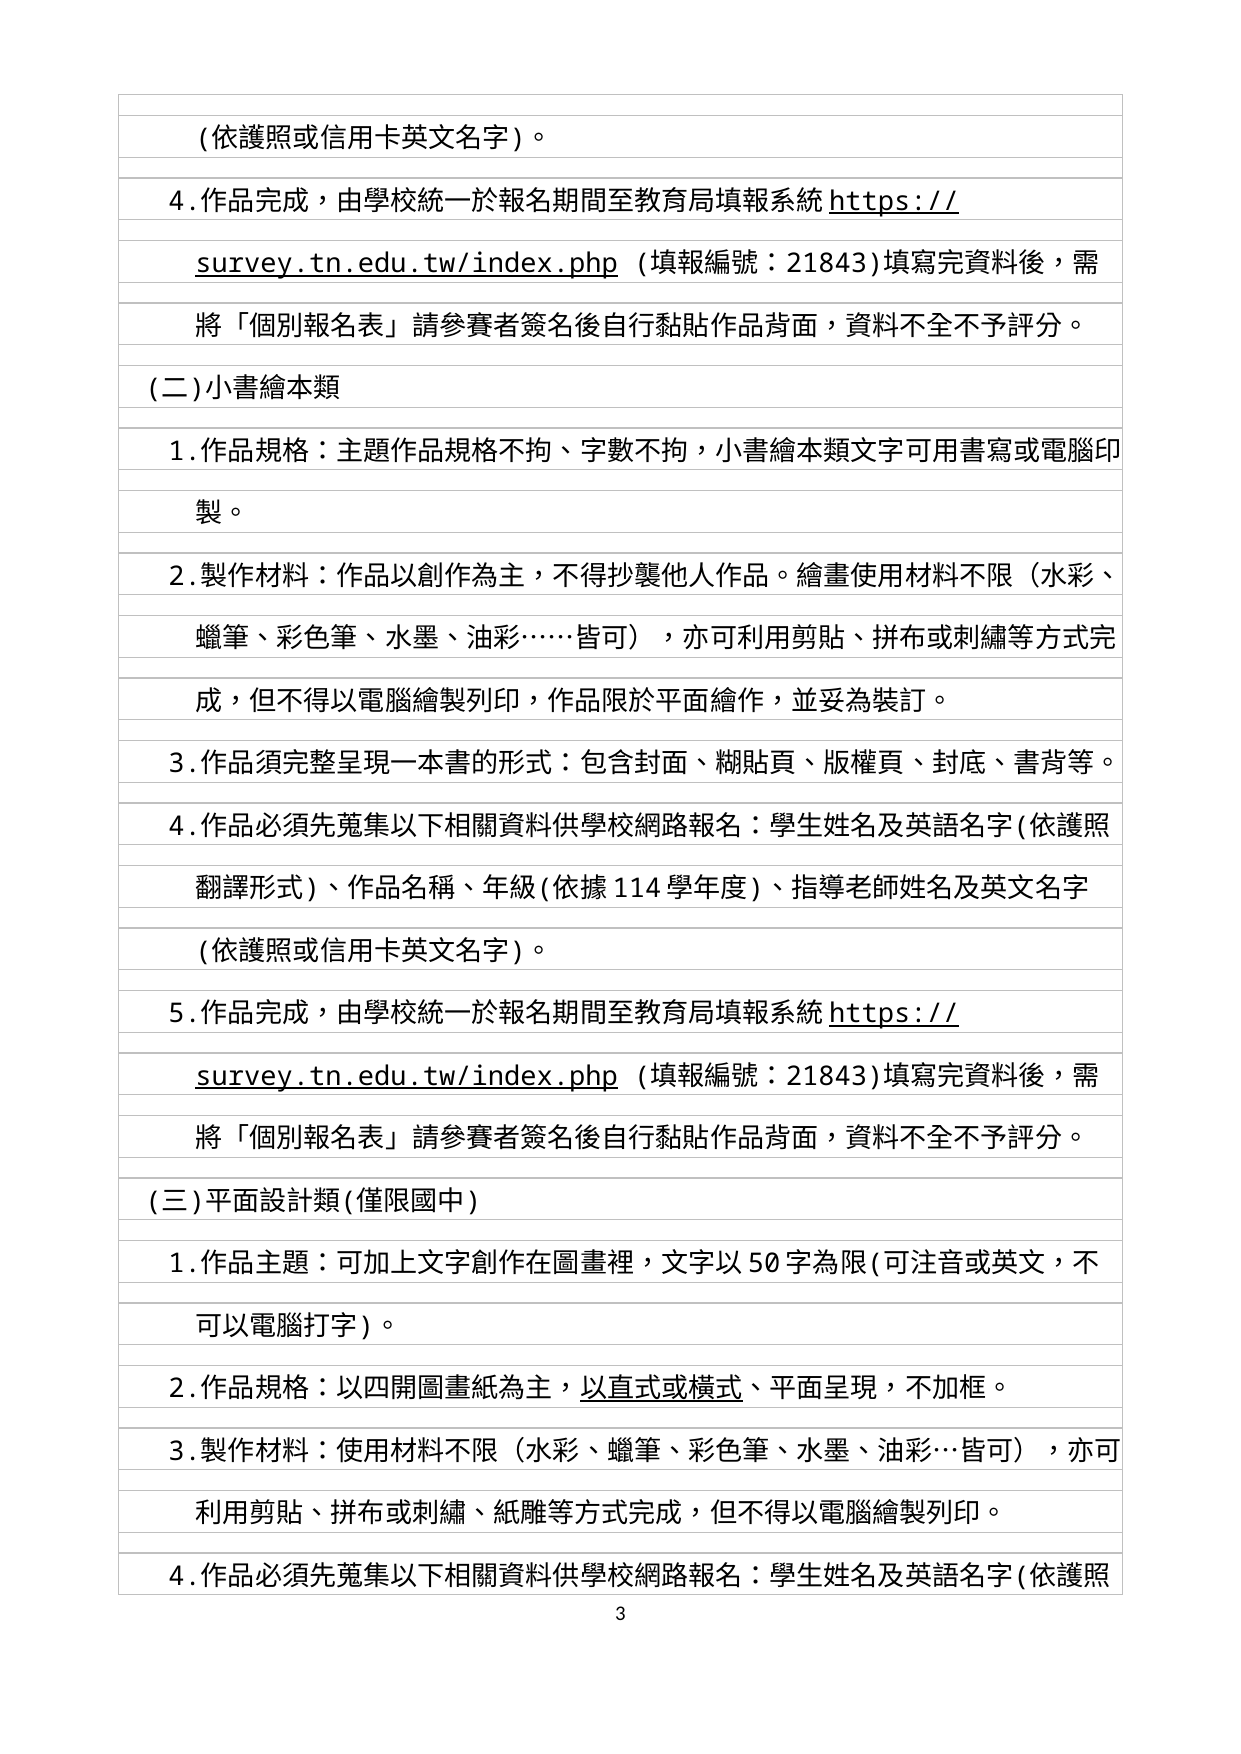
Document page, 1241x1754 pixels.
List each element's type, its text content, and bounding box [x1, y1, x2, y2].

text [168, 283, 1122, 302]
text 3.作品須完整呈現一本書的形式：包含封面、糊貼頁、版權頁、封底、書背等。 [168, 741, 1122, 782]
text [168, 908, 1122, 927]
text 5.作品完成，由學校統一於報名期間至教育局填報系統https:// [168, 991, 1122, 1032]
text [168, 845, 1122, 865]
text [168, 533, 1122, 552]
text 將「個別報名表」請參賽者簽名後自行黏貼作品背面，資料不全不予評分。 [168, 304, 1122, 344]
text [168, 470, 1122, 490]
text survey.tn.edu.tw/index.php (填報編號：21843)填寫完資料後，需 [168, 1054, 1122, 1094]
text 2.製作材料：作品以創作為主，不得抄襲他人作品。繪畫使用材料不限（水彩、 [168, 554, 1122, 594]
text [168, 1283, 1122, 1302]
text 3.製作材料：使用材料不限（水彩、蠟筆、彩色筆、水墨、油彩…皆可），亦可 [168, 1429, 1122, 1469]
text (依護照或信用卡英文名字)。 [168, 116, 1122, 157]
text survey.tn.edu.tw/index.php (填報編號：21843)填寫完資料後，需 [168, 241, 1122, 282]
text 4.作品必須先蒐集以下相關資料供學校網路報名：學生姓名及英語名字(依護照 [168, 804, 1122, 844]
text (三)平面設計類(僅限國中) [119, 1179, 1122, 1219]
text [119, 1158, 1122, 1177]
text 將「個別報名表」請參賽者簽名後自行黏貼作品背面，資料不全不予評分。 [168, 1116, 1122, 1157]
text [168, 1533, 1122, 1552]
text 4.作品必須先蒐集以下相關資料供學校網路報名：學生姓名及英語名字(依護照 [168, 1554, 1122, 1594]
text 成，但不得以電腦繪製列印，作品限於平面繪作，並妥為裝訂。 [168, 679, 1122, 719]
text 製。 [168, 491, 1122, 532]
text [168, 1095, 1122, 1115]
text (二)小書繪本類 [119, 366, 1122, 407]
text 1.作品規格：主題作品規格不拘、字數不拘，小書繪本類文字可用書寫或電腦印 [168, 429, 1122, 469]
text [168, 1220, 1122, 1240]
text 1.作品主題：可加上文字創作在圖畫裡，文字以50字為限(可注音或英文，不 [168, 1241, 1122, 1282]
text 翻譯形式)、作品名稱、年級(依據114學年度)、指導老師姓名及英文名字 [168, 866, 1122, 907]
text [119, 345, 1122, 365]
text 4.作品完成，由學校統一於報名期間至教育局填報系統https:// [168, 179, 1122, 219]
text [168, 783, 1122, 802]
text 可以電腦打字)。 [168, 1304, 1122, 1344]
text [168, 220, 1122, 240]
text [168, 658, 1122, 677]
text [168, 95, 1122, 115]
text [168, 1033, 1122, 1052]
text 蠟筆、彩色筆、水墨、油彩……皆可），亦可利用剪貼、拼布或刺繡等方式完 [168, 616, 1122, 657]
text (依護照或信用卡英文名字)。 [168, 929, 1122, 969]
text [168, 720, 1122, 740]
text [168, 970, 1122, 990]
text [168, 408, 1122, 427]
text 2.作品規格：以四開圖畫紙為主，以直式或橫式、平面呈現，不加框。 [168, 1366, 1122, 1407]
text [168, 1408, 1122, 1427]
text [168, 1470, 1122, 1490]
text [168, 1345, 1122, 1365]
text [168, 158, 1122, 177]
text [168, 595, 1122, 615]
text 利用剪貼、拼布或刺繡、紙雕等方式完成，但不得以電腦繪製列印。 [168, 1491, 1122, 1532]
